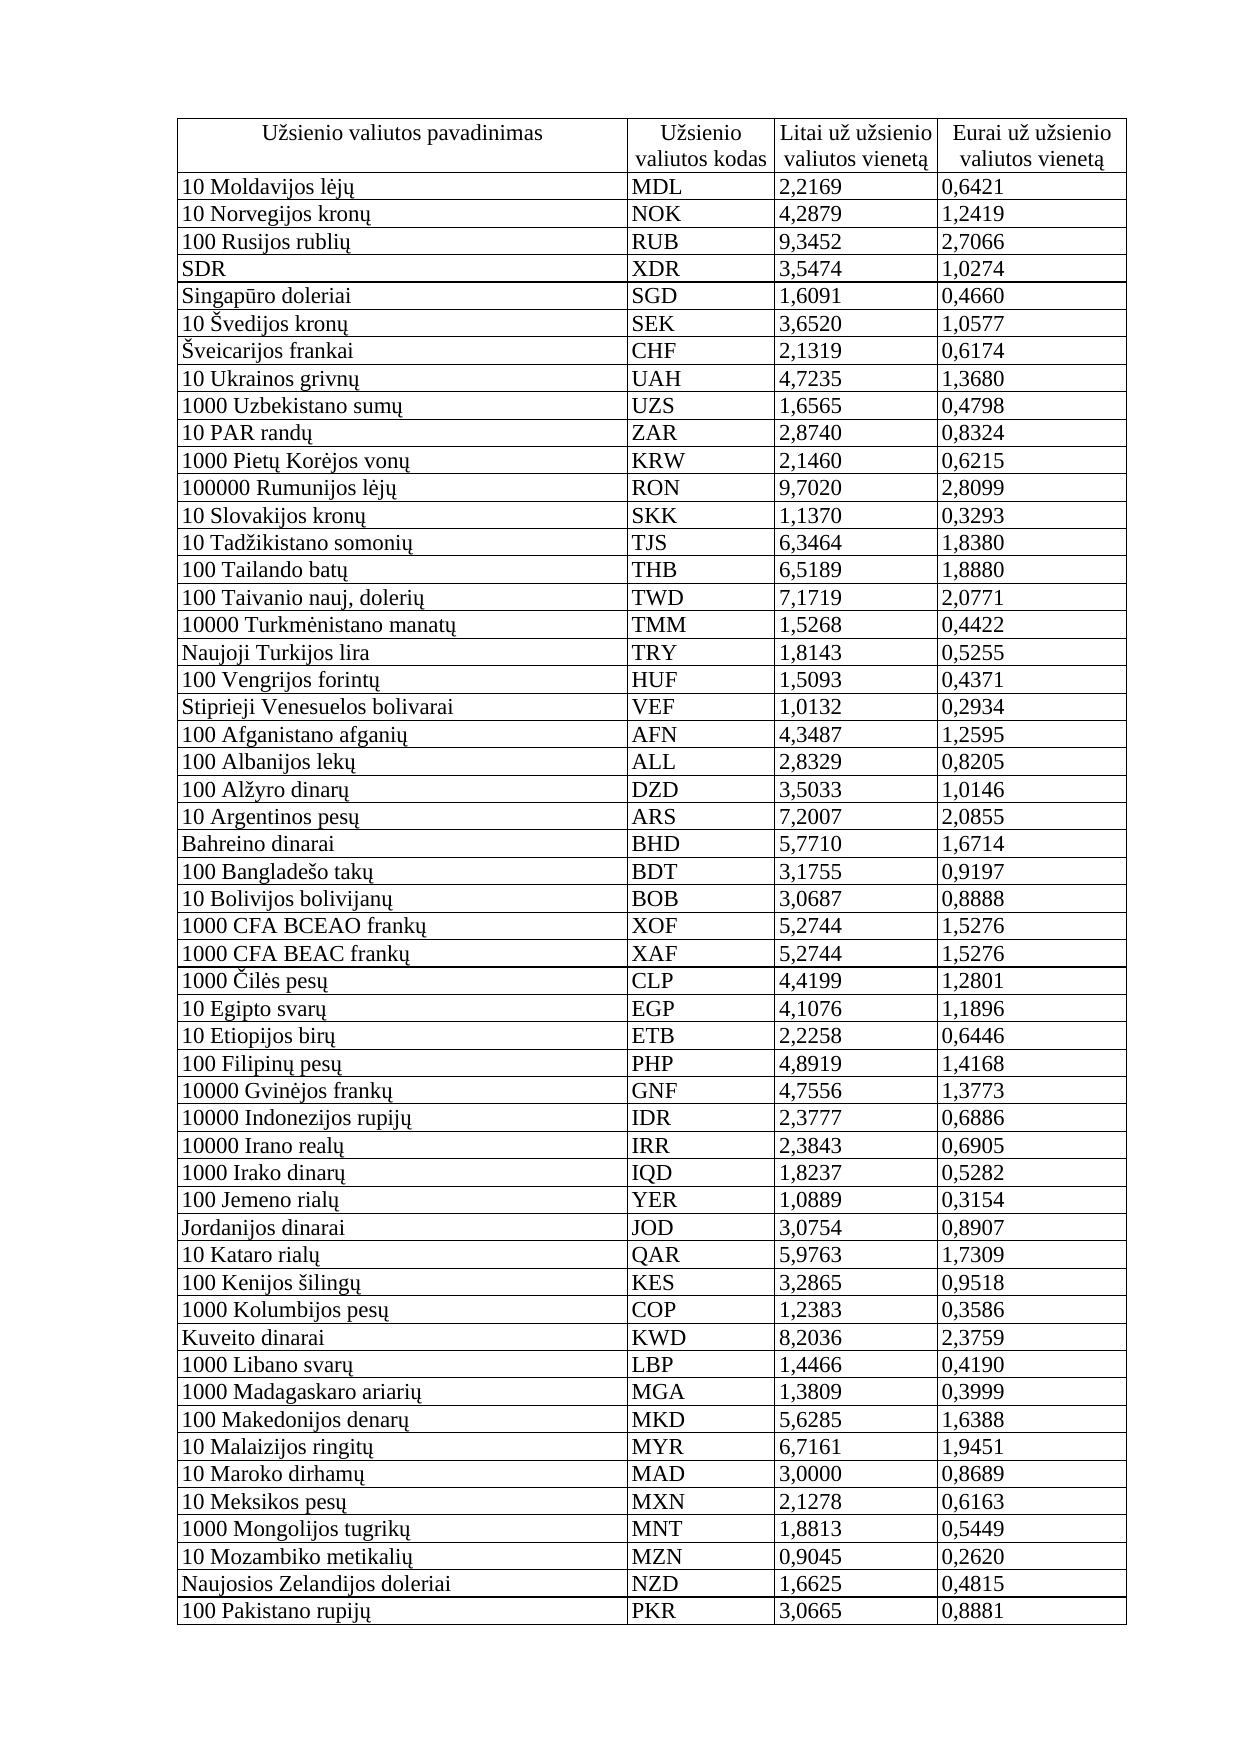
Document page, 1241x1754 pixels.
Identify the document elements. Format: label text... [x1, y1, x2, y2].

table_cell SDR [623, 255, 627, 281]
table_header Užsienio valiutos pavadinimas [178, 119, 627, 172]
